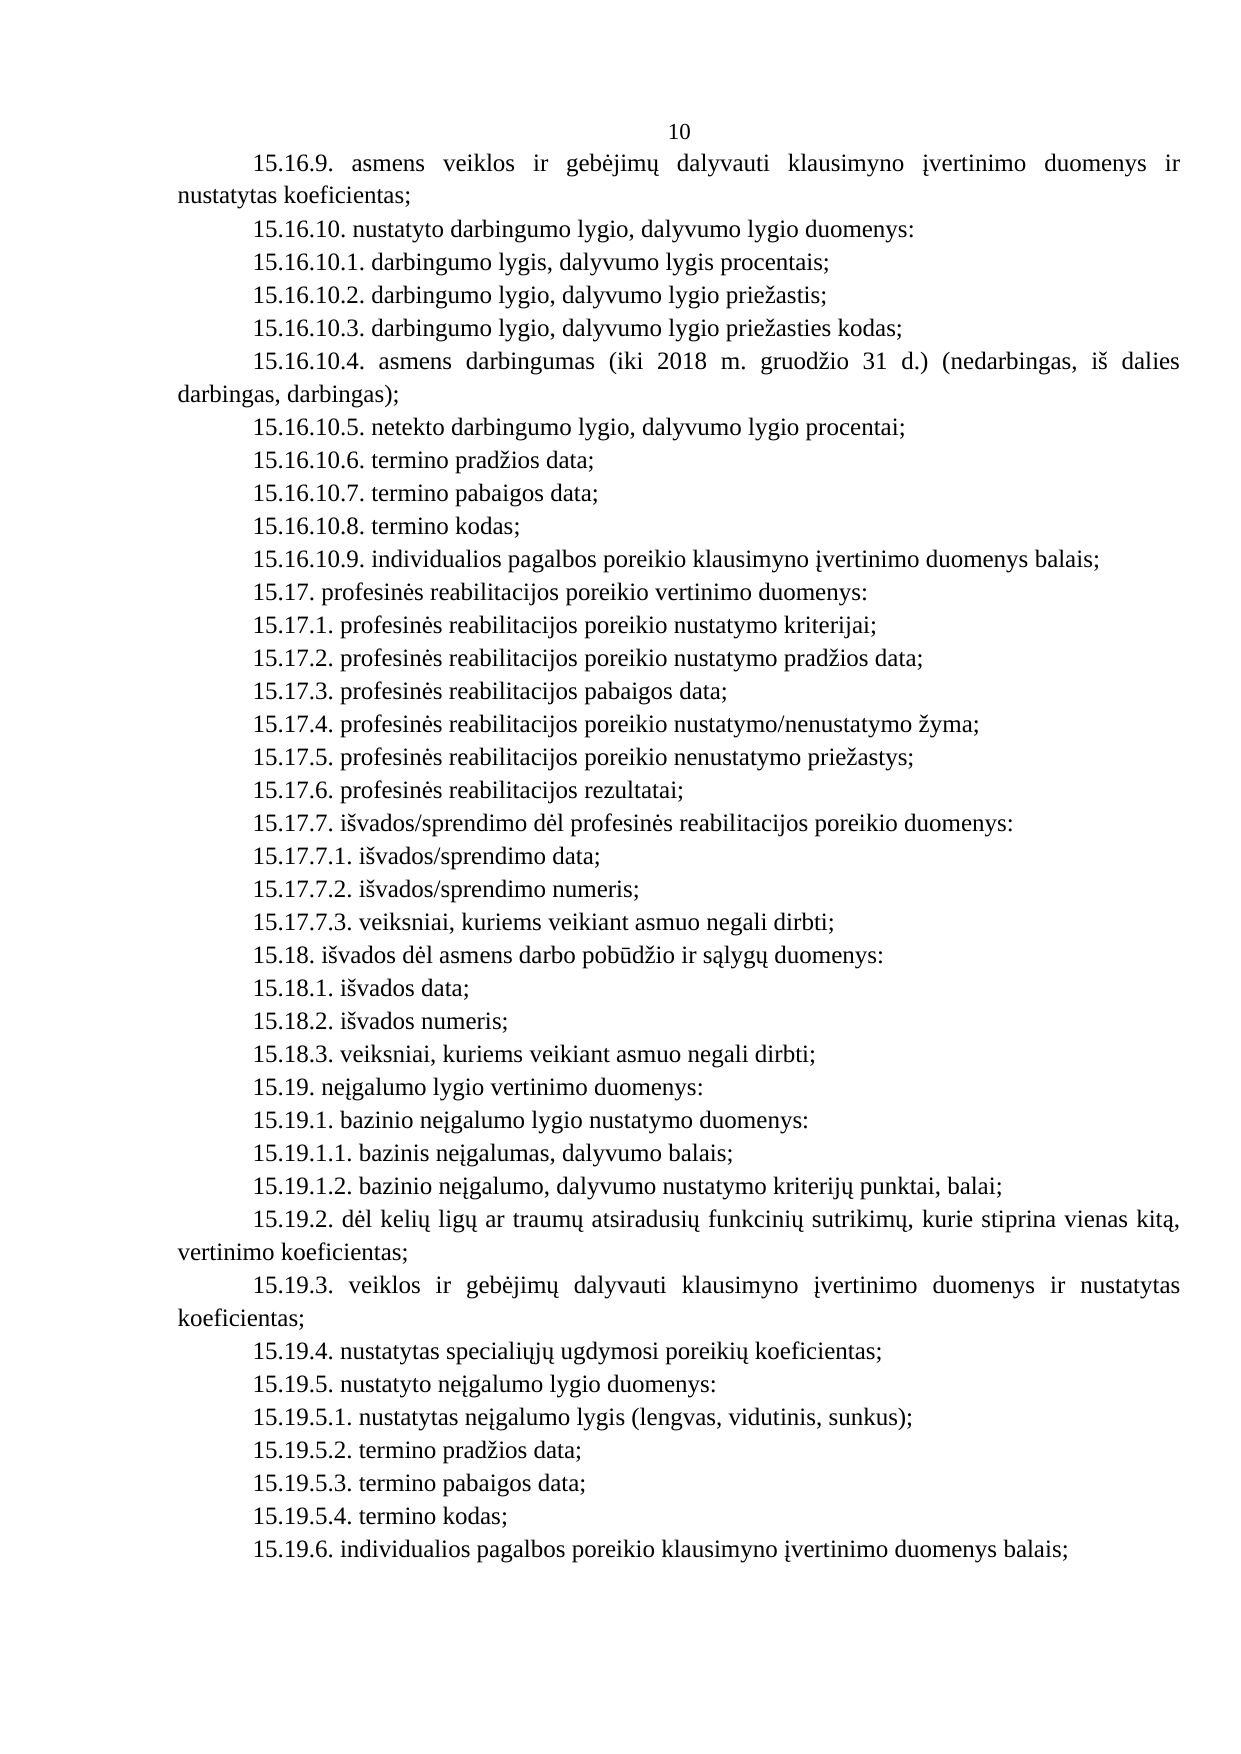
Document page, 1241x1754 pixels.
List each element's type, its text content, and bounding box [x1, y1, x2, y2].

text 15.19.5.1. nustatytas neįgalumo lygis (lengvas, vidutinis, sunkus); [177, 1402, 1181, 1431]
text 15.19.5.3. termino pabaigos data; [177, 1468, 1181, 1497]
text 15.18. išvados dėl asmens darbo pobūdžio ir sąlygų duomenys: [177, 940, 1181, 969]
text 15.17.7.3. veiksniai, kuriems veikiant asmuo negali dirbti; [177, 907, 1181, 936]
text 15.19.1. bazinio neįgalumo lygio nustatymo duomenys: [177, 1105, 1181, 1134]
text 15.19.4. nustatytas specialiųjų ugdymosi poreikių koeficientas; [177, 1336, 1181, 1365]
text 15.19.3. veiklos ir gebėjimų dalyvauti klausimyno įvertinimo duomenys ir nustatytas koeficientas; [177, 1270, 1181, 1332]
text 15.16.10.7. termino pabaigos data; [177, 478, 1181, 507]
text 15.16.10.4. asmens darbingumas (iki 2018 m. gruodžio 31 d.) (nedarbingas, iš dalies darbingas, darbingas); [177, 346, 1181, 407]
text 15.17.6. profesinės reabilitacijos rezultatai; [177, 775, 1181, 804]
text 15.16.10.5. netekto darbingumo lygio, dalyvumo lygio procentai; [177, 412, 1181, 441]
text 15.17.7.1. išvados/sprendimo data; [177, 841, 1181, 870]
text 15.17.3. profesinės reabilitacijos pabaigos data; [177, 676, 1181, 705]
text 15.19.1.2. bazinio neįgalumo, dalyvumo nustatymo kriterijų punktai, balai; [177, 1171, 1181, 1200]
text 15.16.10.2. darbingumo lygio, dalyvumo lygio priežastis; [177, 280, 1181, 308]
text 15.19.5.4. termino kodas; [177, 1501, 1181, 1530]
text 15.16.10.1. darbingumo lygis, dalyvumo lygis procentais; [177, 247, 1181, 275]
text 15.18.1. išvados data; [177, 973, 1181, 1002]
text 15.19.6. individualios pagalbos poreikio klausimyno įvertinimo duomenys balais; [177, 1534, 1181, 1563]
text 15.17. profesinės reabilitacijos poreikio vertinimo duomenys: [177, 577, 1181, 606]
text 15.19.5.2. termino pradžios data; [177, 1435, 1181, 1464]
text 15.19.5. nustatyto neįgalumo lygio duomenys: [177, 1369, 1181, 1398]
text 15.17.7.2. išvados/sprendimo numeris; [177, 874, 1181, 903]
text 15.17.4. profesinės reabilitacijos poreikio nustatymo/nenustatymo žyma; [177, 709, 1181, 738]
text 15.17.7. išvados/sprendimo dėl profesinės reabilitacijos poreikio duomenys: [177, 808, 1181, 837]
text 15.16.10.9. individualios pagalbos poreikio klausimyno įvertinimo duomenys balais; [177, 544, 1181, 573]
text 15.19.1.1. bazinis neįgalumas, dalyvumo balais; [177, 1138, 1181, 1167]
text 15.18.2. išvados numeris; [177, 1006, 1181, 1035]
text 15.19. neįgalumo lygio vertinimo duomenys: [177, 1072, 1181, 1101]
text 15.16.10.6. termino pradžios data; [177, 445, 1181, 473]
text 15.17.1. profesinės reabilitacijos poreikio nustatymo kriterijai; [177, 610, 1181, 639]
text 15.16.10.8. termino kodas; [177, 511, 1181, 539]
text 15.18.3. veiksniai, kuriems veikiant asmuo negali dirbti; [177, 1039, 1181, 1068]
text 15.19.2. dėl kelių ligų ar traumų atsiradusių funkcinių sutrikimų, kurie stiprina vienas kitą, vertinimo koeficientas; [177, 1204, 1181, 1266]
text 15.17.5. profesinės reabilitacijos poreikio nenustatymo priežastys; [177, 742, 1181, 771]
text 15.16.10.3. darbingumo lygio, dalyvumo lygio priežasties kodas; [177, 313, 1181, 341]
text 15.16.10. nustatyto darbingumo lygio, dalyvumo lygio duomenys: [177, 214, 1181, 242]
text 15.17.2. profesinės reabilitacijos poreikio nustatymo pradžios data; [177, 643, 1181, 672]
text 15.16.9. asmens veiklos ir gebėjimų dalyvauti klausimyno įvertinimo duomenys ir nustatytas koeficientas; [177, 148, 1181, 209]
